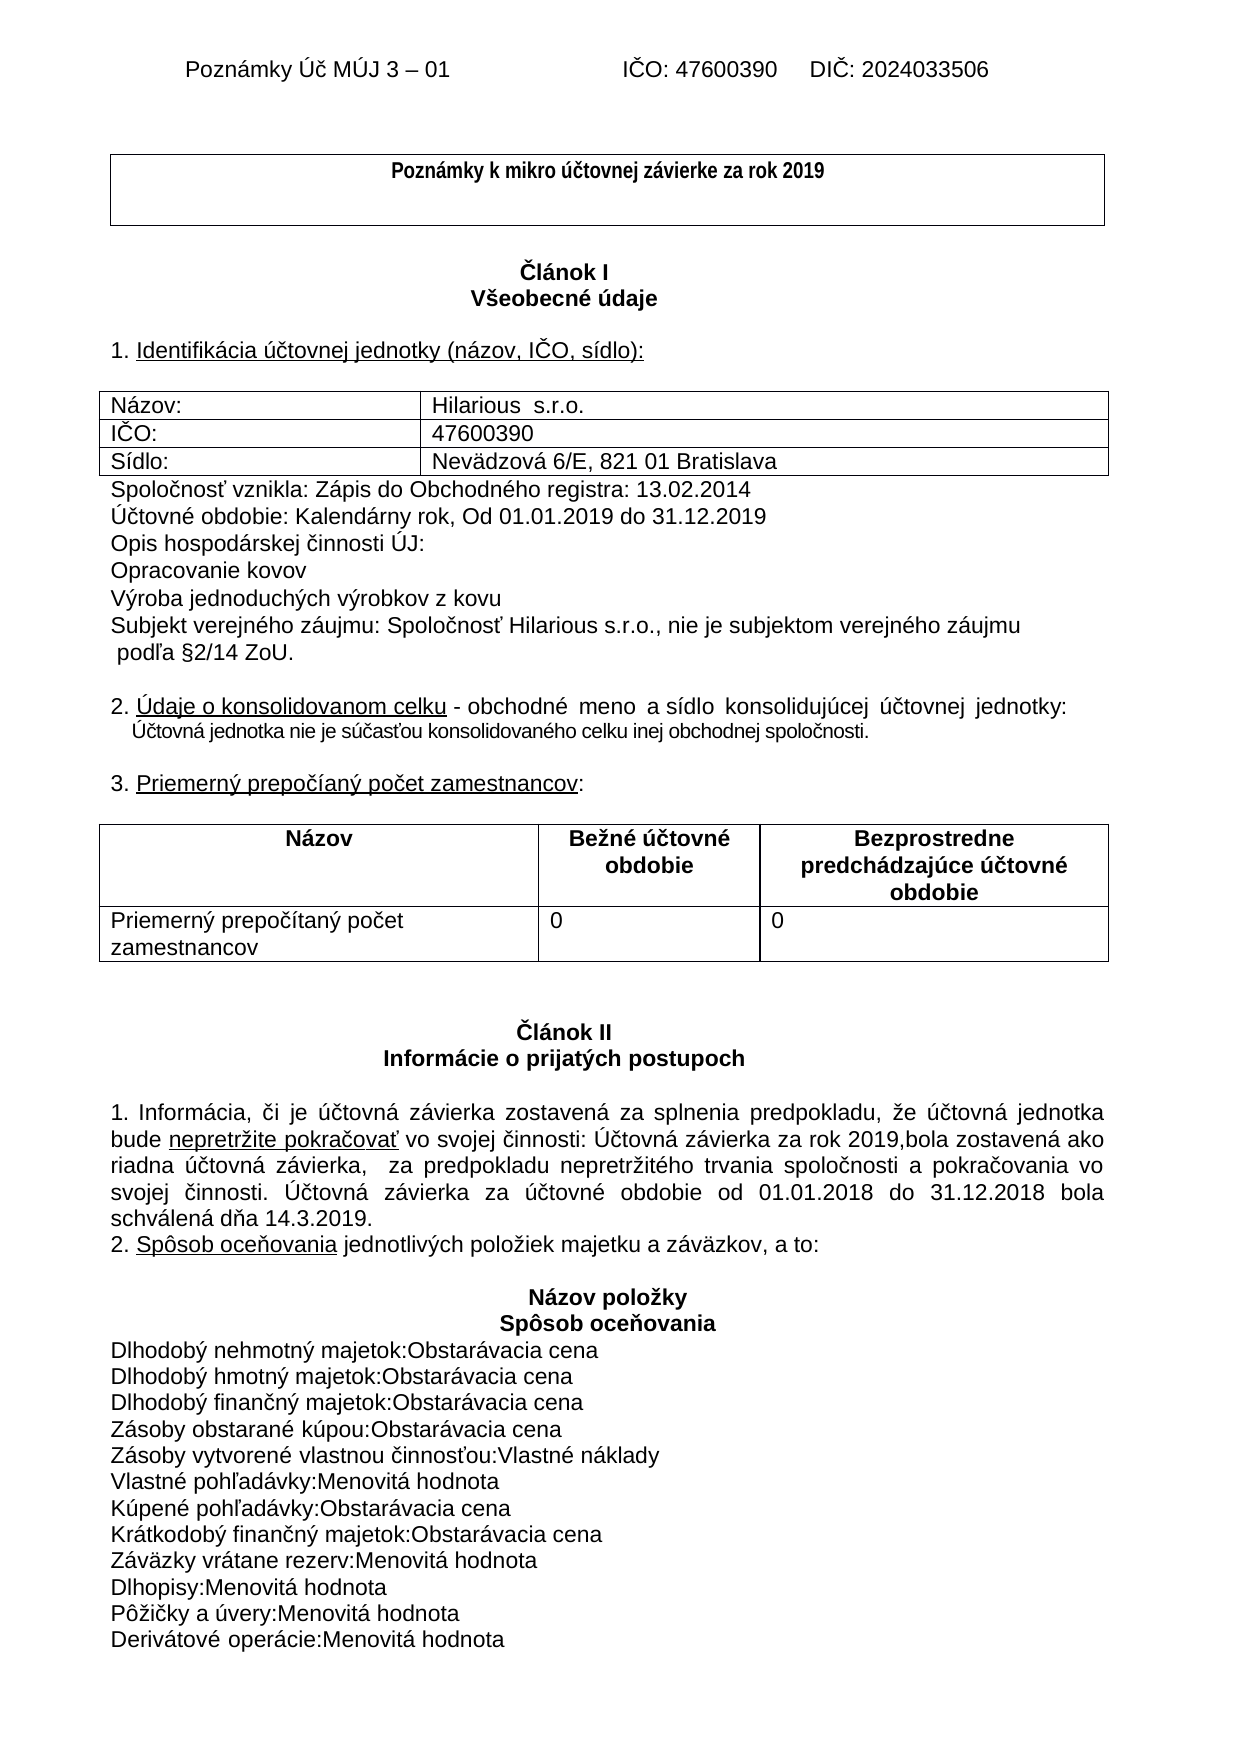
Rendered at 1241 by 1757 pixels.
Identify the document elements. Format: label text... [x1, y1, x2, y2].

text Opracovanie kovov [110, 557, 1105, 584]
text 2. Spôsob oceňovania jednotlivých položiek majetku a záväzkov, a to: [110, 1231, 1105, 1257]
table_header Bezprostredne predchádzajúce účtovné obdobie [761, 825, 1108, 906]
text Derivátové operácie:Menovitá hodnota [110, 1626, 1105, 1653]
text Spoločnosť vznikla: Zápis do Obchodného registra: 13.02.2014 [110, 476, 1105, 503]
text Spôsob oceňovania [110, 1310, 1105, 1337]
table_cell 47600390 [421, 420, 1108, 447]
text 1. Identifikácia účtovnej jednotky (názov, IČO, sídlo): [110, 337, 1105, 363]
table_cell Nevädzová 6/E, 821 01 Bratislava [421, 448, 1108, 475]
table_cell Sídlo: [100, 448, 420, 475]
text Vlastné pohľadávky:Menovitá hodnota [110, 1468, 1105, 1495]
text podľa §2/14 ZoU. [110, 638, 1105, 666]
text Účtovná jednotka nie je súčasťou konsolidovaného celku inej obchodnej spoločnosti. [110, 719, 1105, 743]
text Krátkodobý finančný majetok:Obstarávacia cena [110, 1521, 1105, 1547]
text Všeobecné údaje [110, 285, 1017, 311]
text Dlhodobý finančný majetok:Obstarávacia cena [110, 1389, 1105, 1416]
text Informácie o prijatých postupoch [110, 1045, 1018, 1071]
subtitle Článok I [110, 259, 1018, 285]
text Dlhodobý nehmotný majetok:Obstarávacia cena [110, 1337, 1105, 1363]
text Zásoby vytvorené vlastnou činnosťou:Vlastné náklady [110, 1442, 1105, 1468]
text Opis hospodárskej činnosti ÚJ: [110, 530, 1105, 557]
text 3. Priemerný prepočíaný počet zamestnancov: [110, 769, 1105, 796]
text Kúpené pohľadávky:Obstarávacia cena [110, 1495, 1105, 1521]
text Pôžičky a úvery:Menovitá hodnota [110, 1600, 1105, 1626]
table_header Názov [100, 825, 538, 906]
text Názov položky [110, 1284, 1105, 1310]
text Dlhopisy:Menovitá hodnota [110, 1574, 1105, 1600]
text Poznámky k mikro účtovnej závierke za rok 2019 [111, 155, 1104, 184]
text Záväzky vrátane rezerv:Menovitá hodnota [110, 1547, 1105, 1574]
table_cell 0 [761, 907, 1108, 961]
text Účtovné obdobie: Kalendárny rok, Od 01.01.2019 do 31.12.2019 [110, 503, 1105, 530]
text 2. Údaje o konsolidovanom celku - obchodné meno a sídlo konsolidujúcej účtovnej jednotky: [110, 693, 1105, 719]
table_header Hilarious s.r.o. [421, 392, 1108, 419]
table_cell IČO: [100, 420, 420, 447]
table_cell Priemerný prepočítaný počet zamestnancov [100, 907, 538, 961]
text 1. Informácia, či je účtovná závierka zostavená za splnenia predpokladu, že účtovná jednotka bude nepretržite pokračovať vo svojej činnosti: Účtovná závierka za rok 2019,bola zostavená ako riadna účtovná závierka, za predpokladu nepretržitého trvania spoločnosti a pokračovania vo svojej činnosti. Účtovná závierka za účtovné obdobie od 01.01.2018 do 31.12.2018 bola schválená dňa 14.3.2019. [110, 1099, 1105, 1231]
table_header Bežné účtovné obdobie [539, 825, 759, 906]
table_header Názov: [100, 392, 420, 419]
text Výroba jednoduchých výrobkov z kovu [110, 584, 1105, 611]
text Zásoby obstarané kúpou:Obstarávacia cena [110, 1416, 1105, 1442]
table_cell 0 [539, 907, 759, 961]
subtitle Článok II [110, 1018, 1017, 1045]
text Dlhodobý hmotný majetok:Obstarávacia cena [110, 1363, 1105, 1389]
text Subjekt verejného záujmu: Spoločnosť Hilarious s.r.o., nie je subjektom verejného záujmu [110, 611, 1105, 638]
